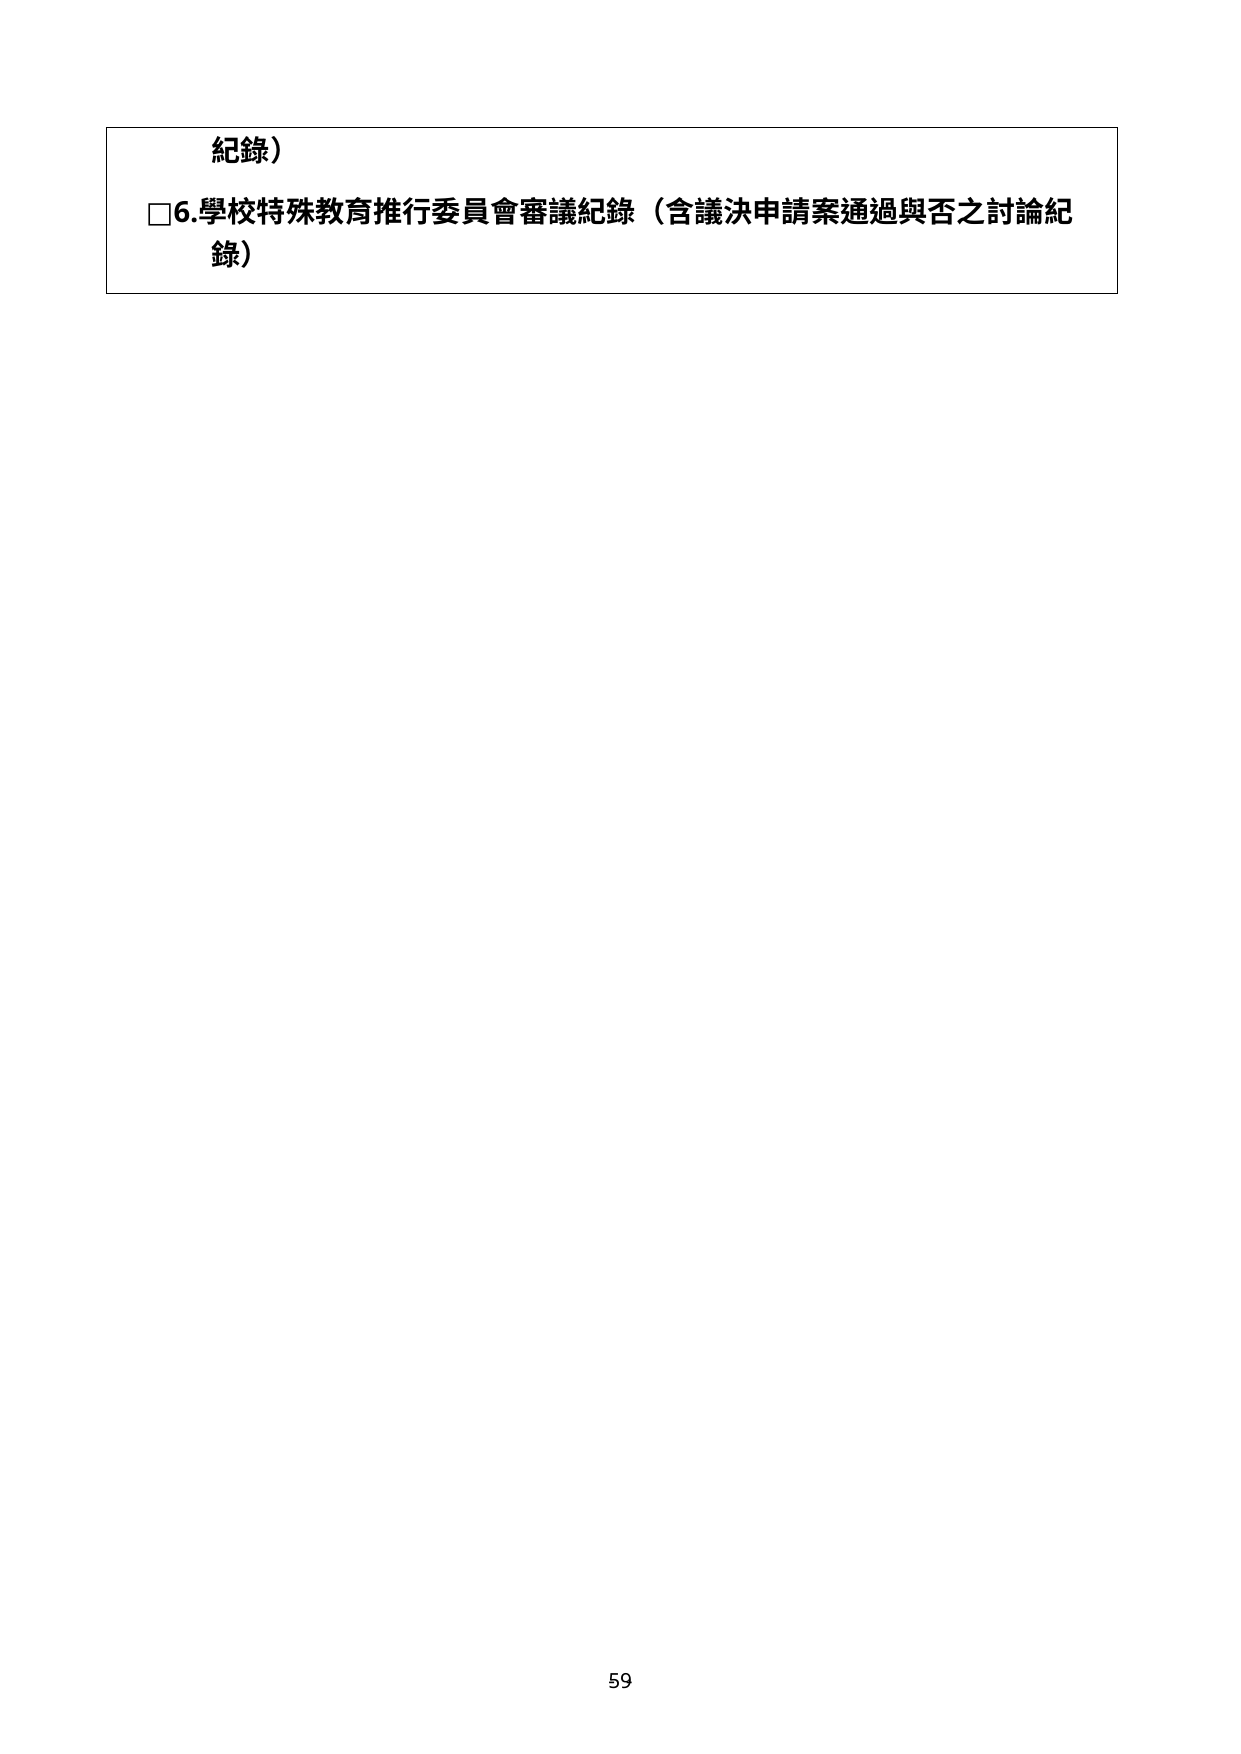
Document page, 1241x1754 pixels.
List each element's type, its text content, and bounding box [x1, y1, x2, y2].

table_header 紀錄） □6.學校特殊教育推行委員會審議紀錄（含議決申請案通過與否之討論紀錄） [107, 128, 1117, 292]
